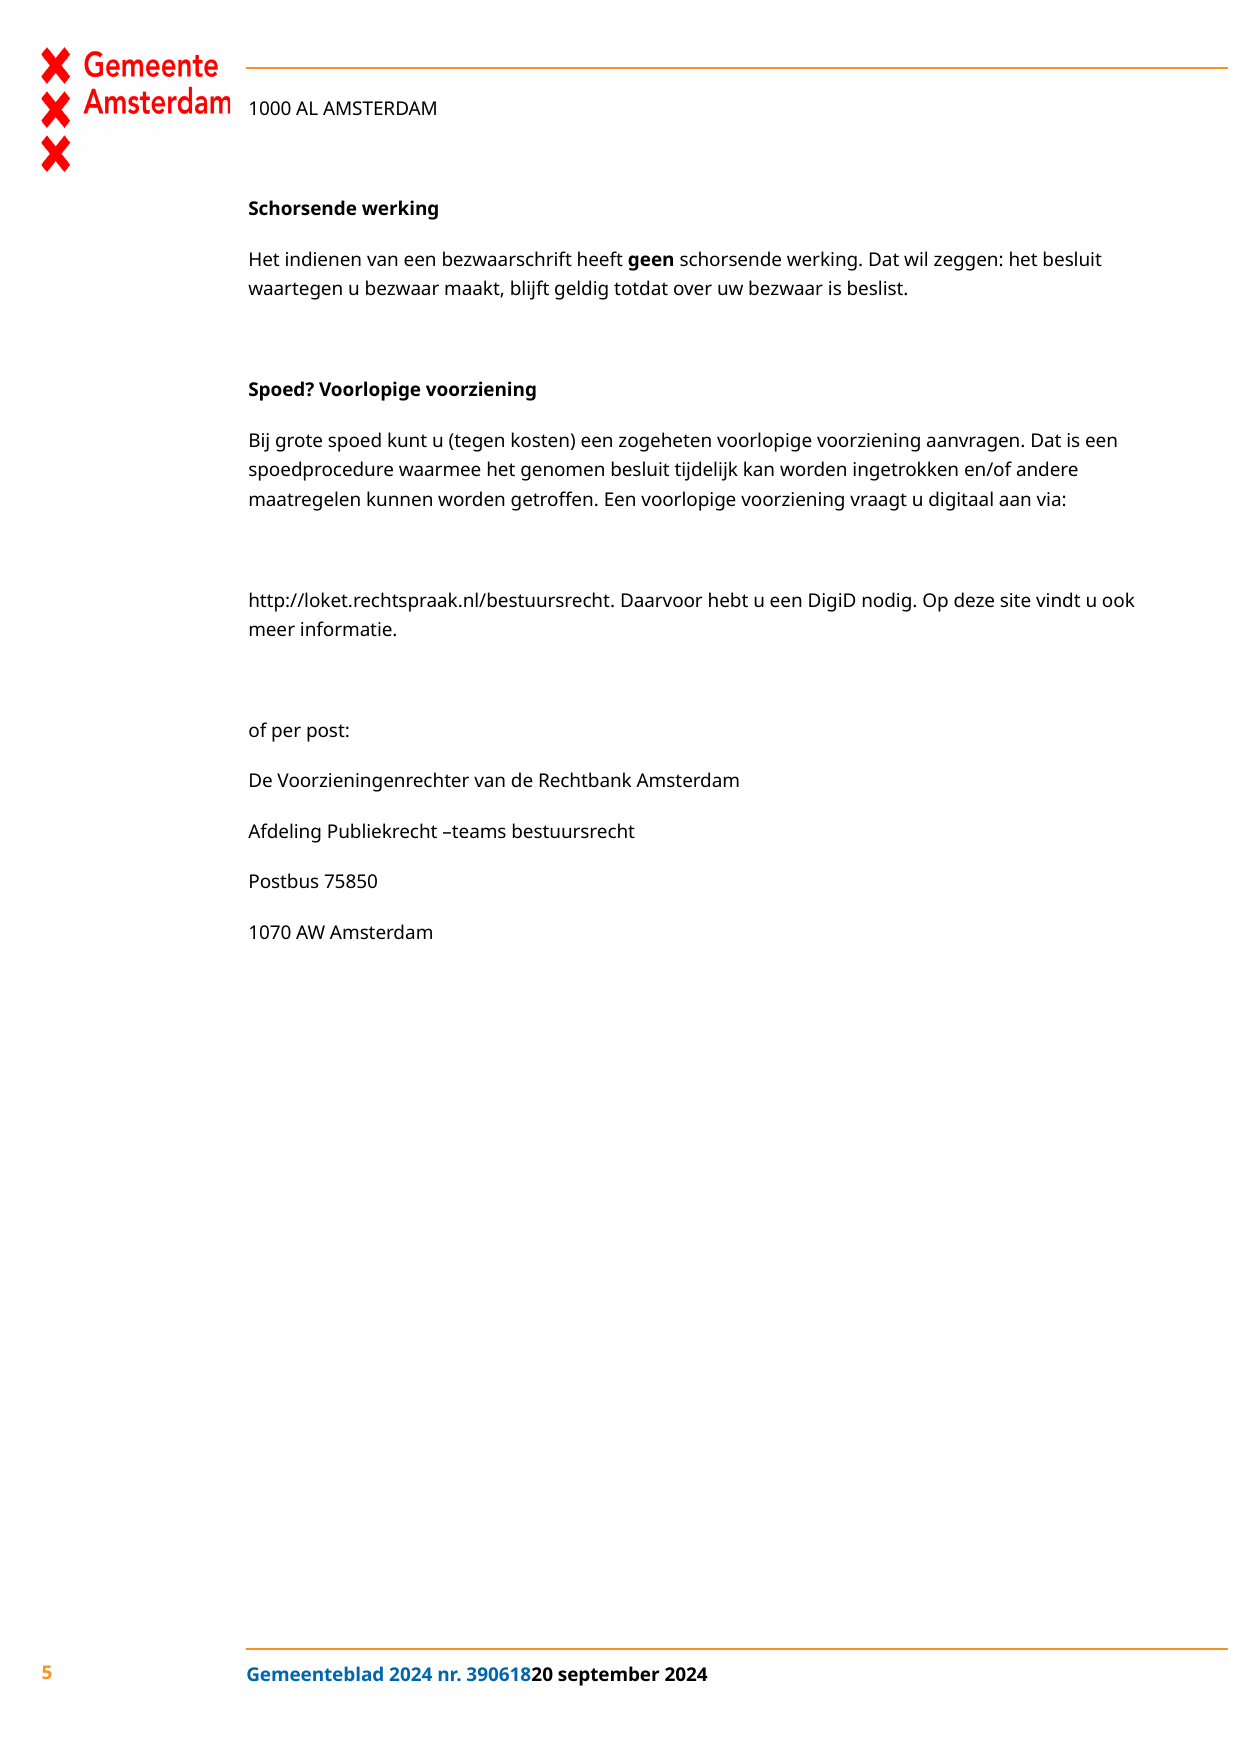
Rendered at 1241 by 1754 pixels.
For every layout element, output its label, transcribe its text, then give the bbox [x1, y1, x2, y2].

text 1000 AL AMSTERDAM [248, 95, 1152, 121]
text Schorsende werking [248, 196, 1152, 221]
text of per post: [248, 717, 1152, 743]
text http://loket.rechtspraak.nl/bestuursrecht. Daarvoor hebt u een DigiD nodig. Op deze site vindt u ook meer informatie. [248, 587, 1152, 642]
text Het indienen van een bezwaarschrift heeft geen schorsende werking. Dat wil zeggen: het besluit waartegen u bezwaar maakt, blijft geldig totdat over uw bezwaar is beslist. [248, 246, 1152, 301]
text Afdeling Publiekrecht –teams bestuursrecht [248, 818, 1152, 844]
text 1070 AW Amsterdam [248, 919, 1152, 945]
text Bij grote spoed kunt u (tegen kosten) een zogeheten voorlopige voorziening aanvragen. Dat is een spoedprocedure waarmee het genomen besluit tijdelijk kan worden ingetrokken en/of andere maatregelen kunnen worden getroffen. Een voorlopige voorziening vraagt u digitaal aan via: [248, 427, 1152, 512]
text De Voorzieningenrechter van de Rechtbank Amsterdam [248, 768, 1152, 793]
text Postbus 75850 [248, 868, 1152, 894]
text Spoed? Voorlopige voorziening [248, 376, 1152, 402]
picture [41, 47, 231, 172]
